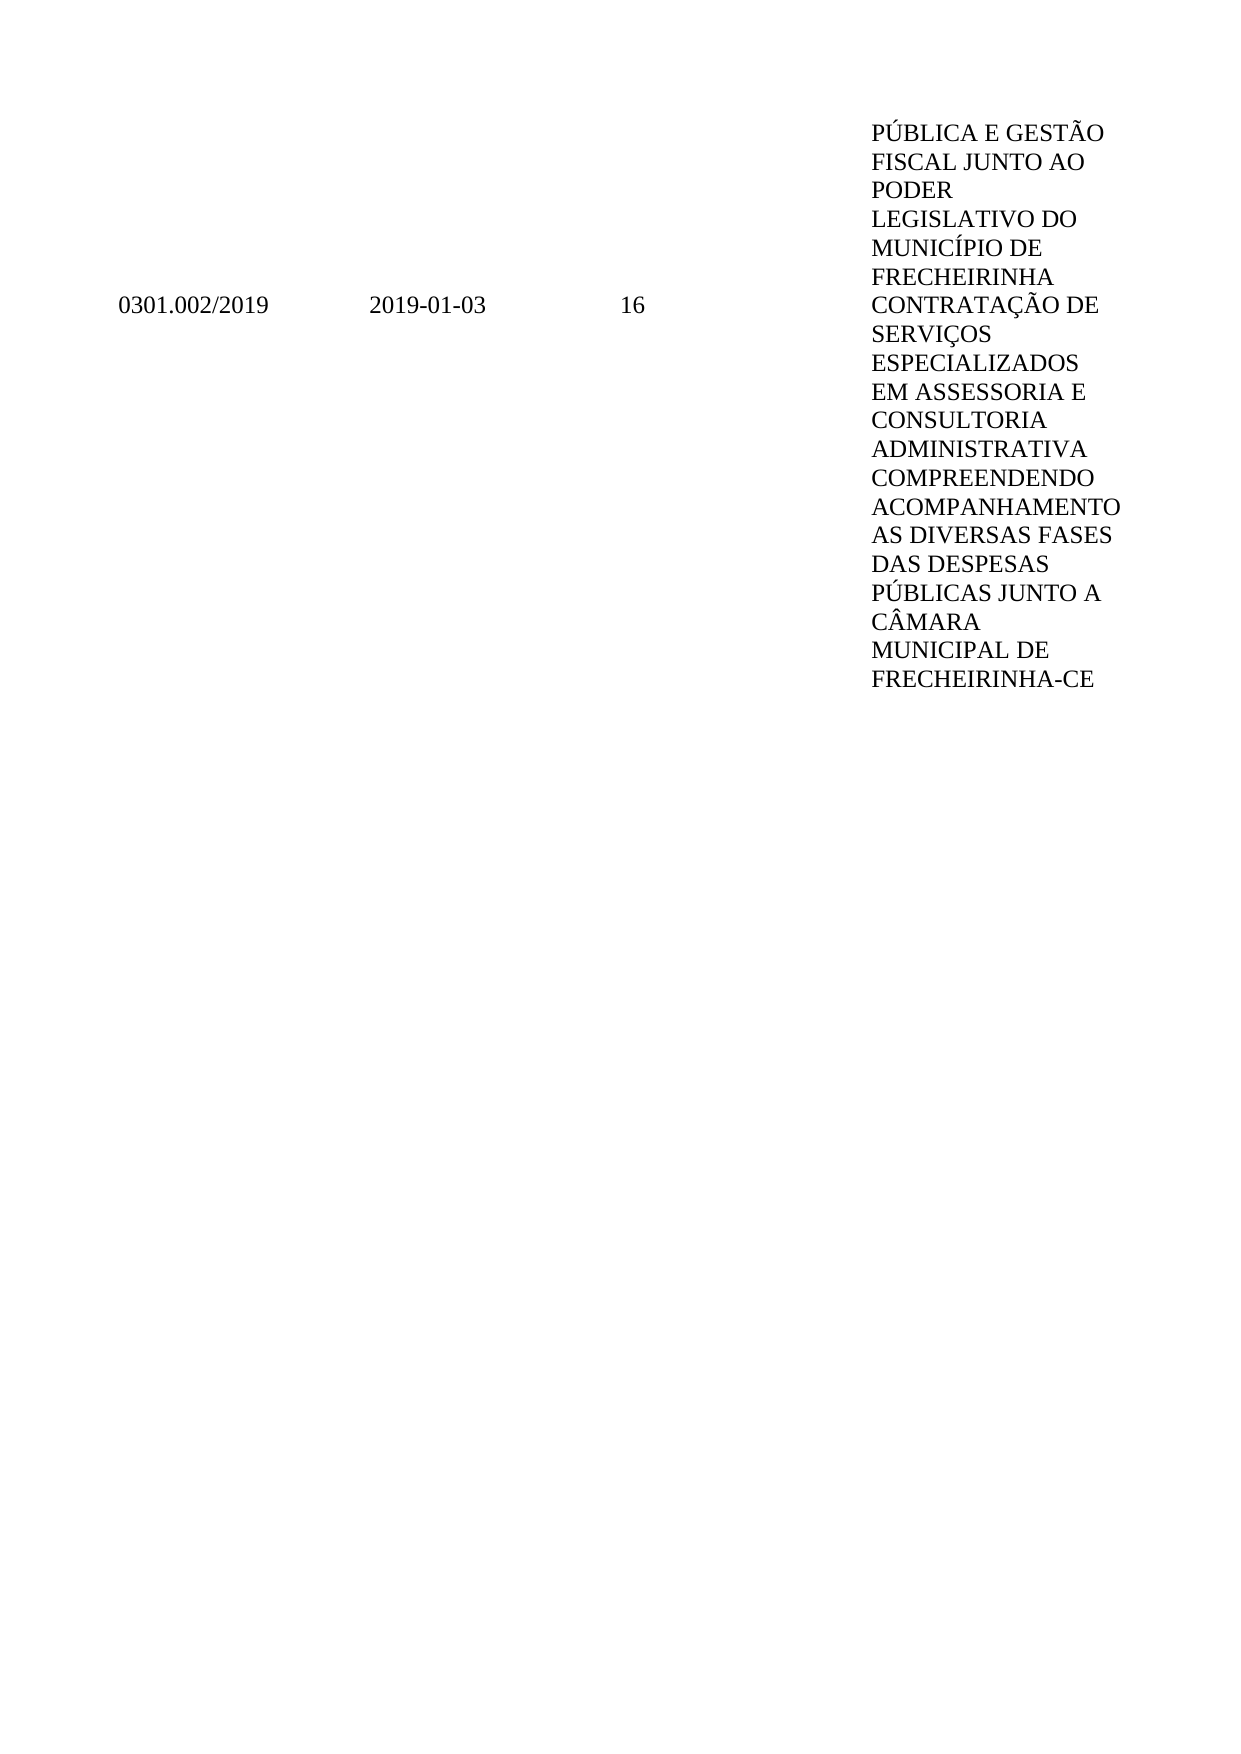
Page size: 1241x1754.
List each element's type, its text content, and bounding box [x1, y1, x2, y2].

table_cell 0301.002/2019 [118, 291, 369, 693]
table_cell PÚBLICA E GESTÃO FISCAL JUNTO AO PODER LEGISLATIVO DO MUNICÍPIO DE FRECHEIRINHA [871, 118, 1122, 291]
table_cell [620, 118, 871, 291]
table_cell 2019-01-03 [369, 291, 620, 693]
table_cell CONTRATAÇÃO DE SERVIÇOS ESPECIALIZADOS EM ASSESSORIA E CONSULTORIA ADMINISTRATIVA COMPREENDENDO ACOMPANHAMENTO AS DIVERSAS FASES DAS DESPESAS PÚBLICAS JUNTO A CÂMARA MUNICIPAL DE FRECHEIRINHA-CE [871, 291, 1122, 693]
table_cell [369, 118, 620, 291]
table_cell 16 [620, 291, 871, 693]
table_cell [118, 118, 369, 291]
